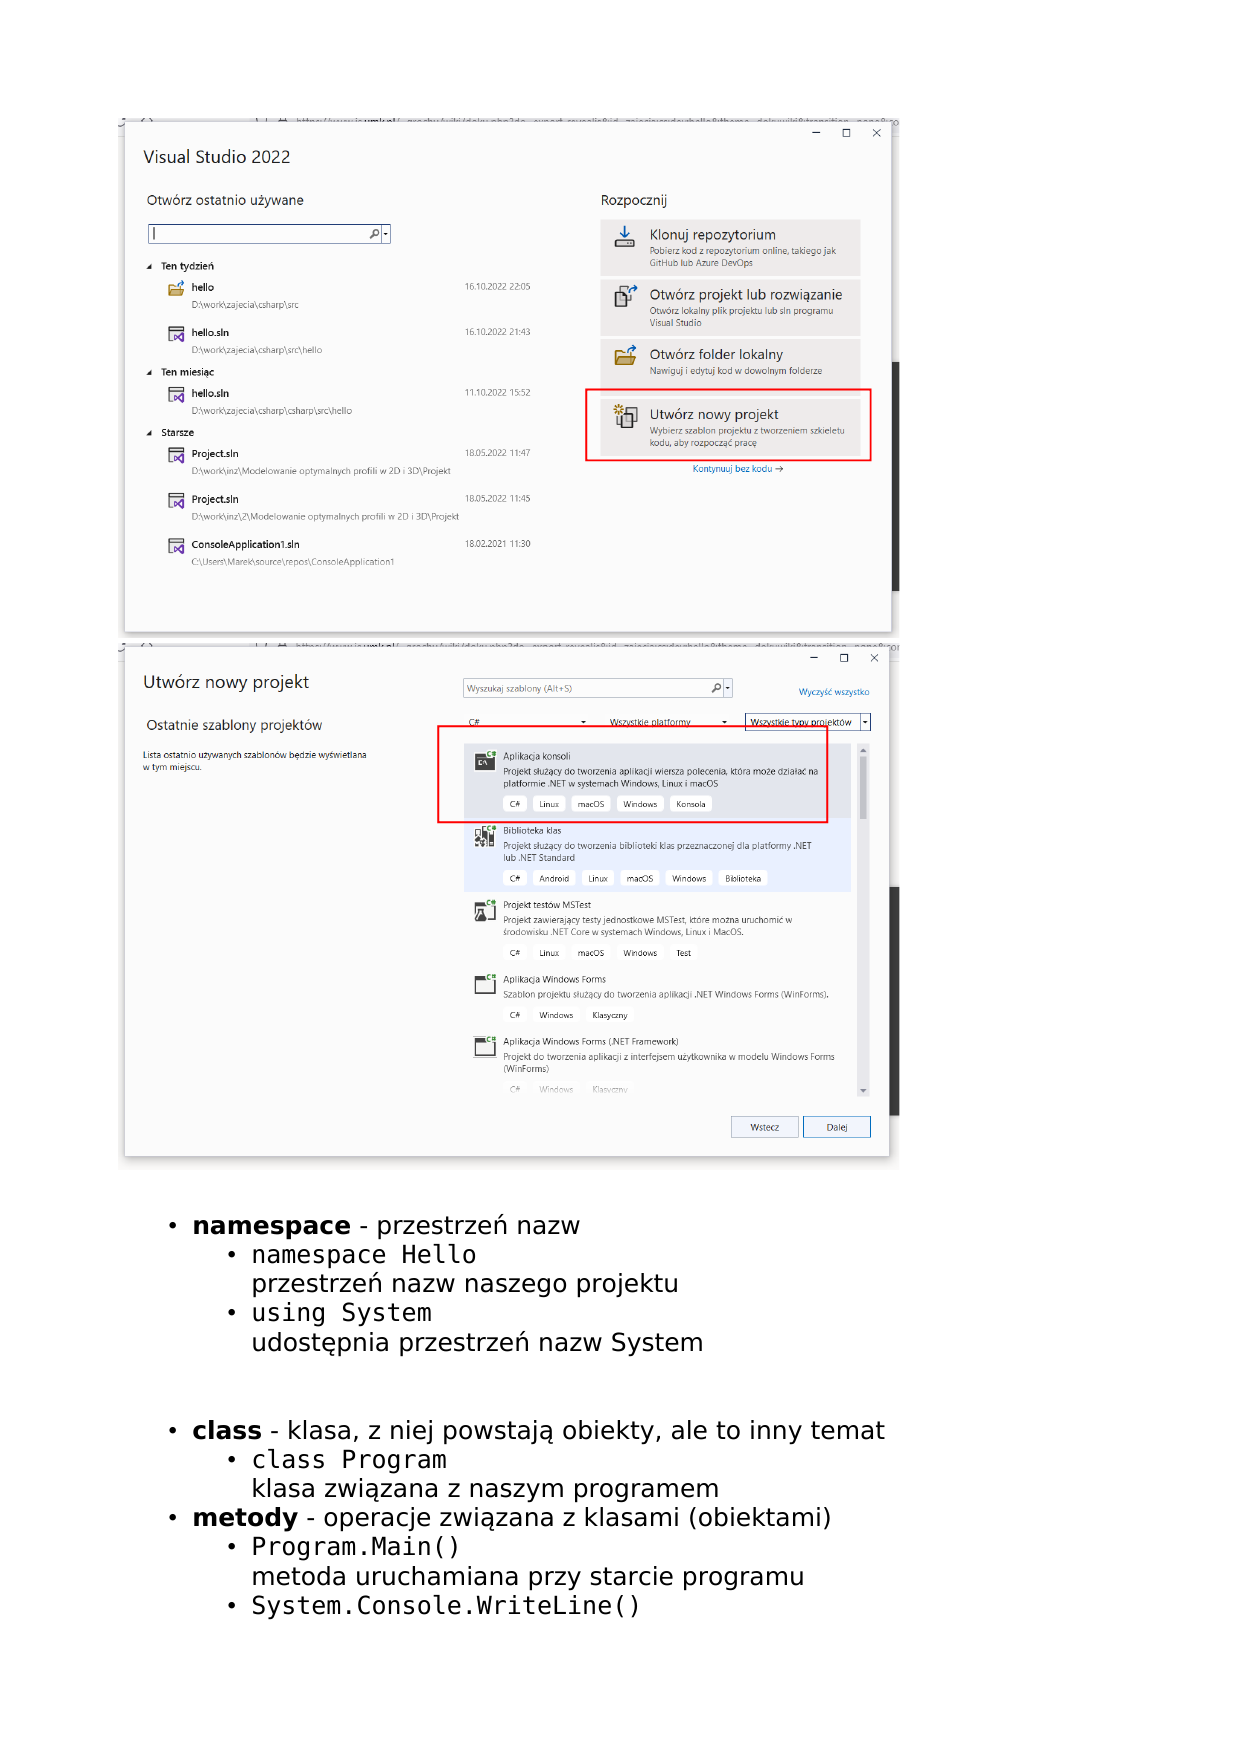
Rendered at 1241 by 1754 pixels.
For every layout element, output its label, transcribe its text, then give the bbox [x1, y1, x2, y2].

list class - klasa, z niej powstają obiekty, ale to inny temat [177, 1416, 1122, 1445]
list namespace - przestrzeń nazw [177, 1211, 1122, 1240]
list class Program klasa związana z naszym programem [236, 1445, 1122, 1503]
picture [118, 118, 900, 638]
list metody - operacje związana z klasami (obiektami) [177, 1503, 1122, 1533]
list Program.Main() metoda uruchamiana przy starcie programu [236, 1533, 1122, 1591]
picture [118, 643, 900, 1170]
list using System udostępnia przestrzeń nazw System [236, 1299, 1122, 1357]
list System.Console.WriteLine() [236, 1591, 1122, 1620]
list namespace Hello przestrzeń nazw naszego projektu [236, 1240, 1122, 1299]
